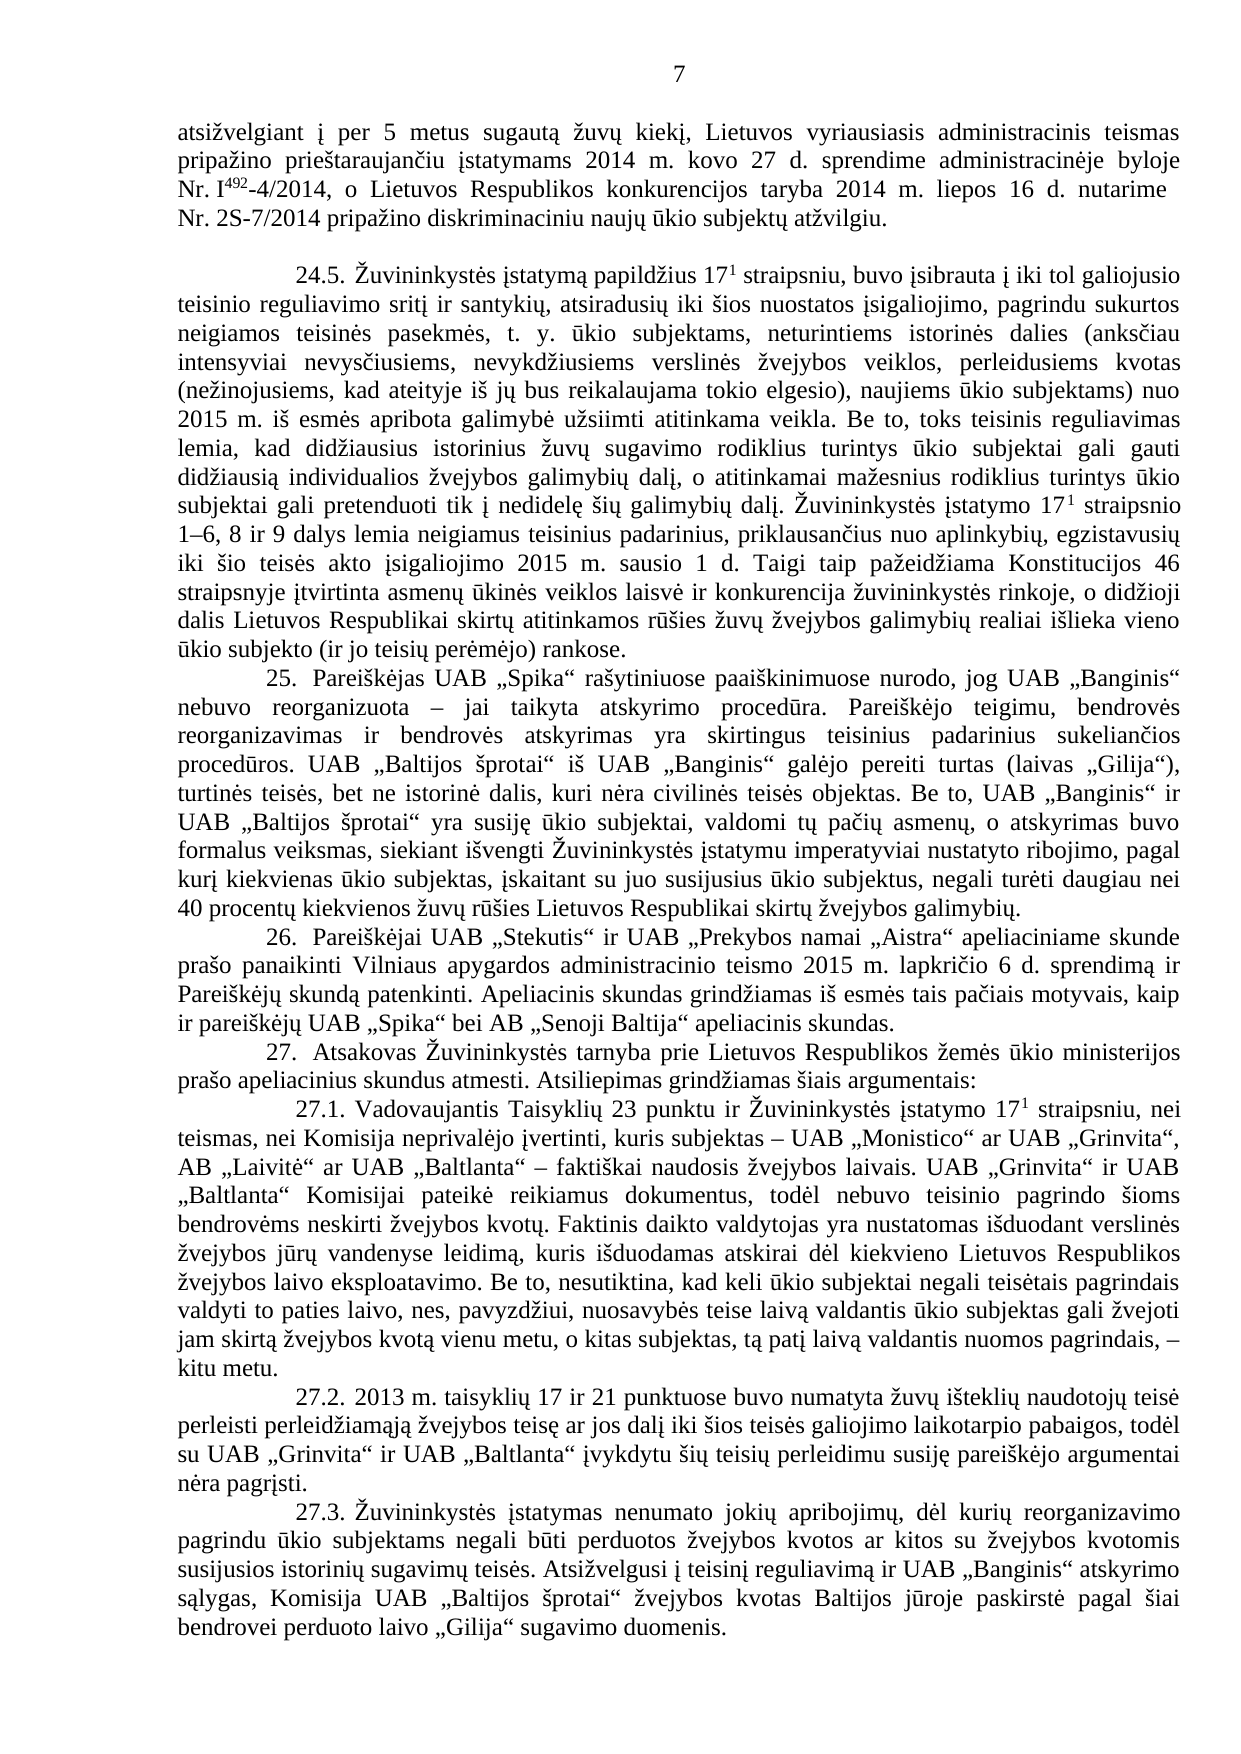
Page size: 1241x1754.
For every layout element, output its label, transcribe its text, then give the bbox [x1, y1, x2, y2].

text 27.3. Žuvininkystės įstatymas nenumato jokių apribojimų, dėl kurių reorganizavimo pagrindu ūkio subjektams negali būti perduotos žvejybos kvotos ar kitos su žvejybos kvotomis susijusios istorinių sugavimų teisės. Atsižvelgusi į teisinį reguliavimą ir UAB „Banginis“ atskyrimo sąlygas, Komisija UAB „Baltijos šprotai“ žvejybos kvotas Baltijos jūroje paskirstė pagal šiai bendrovei perduoto laivo „Gilija“ sugavimo duomenis. [177, 1497, 1181, 1640]
text 25. Pareiškėjas UAB „Spika“ rašytiniuose paaiškinimuose nurodo, jog UAB „Banginis“ nebuvo reorganizuota – jai taikyta atskyrimo procedūra. Pareiškėjo teigimu, bendrovės reorganizavimas ir bendrovės atskyrimas yra skirtingus teisinius padarinius sukeliančios procedūros. UAB „Baltijos šprotai“ iš UAB „Banginis“ galėjo pereiti turtas (laivas „Gilija“), turtinės teisės, bet ne istorinė dalis, kuri nėra civilinės teisės objektas. Be to, UAB „Banginis“ ir UAB „Baltijos šprotai“ yra susiję ūkio subjektai, valdomi tų pačių asmenų, o atskyrimas buvo formalus veiksmas, siekiant išvengti Žuvininkystės įstatymu imperatyviai nustatyto ribojimo, pagal kurį kiekvienas ūkio subjektas, įskaitant su juo susijusius ūkio subjektus, negali turėti daugiau nei 40 procentų kiekvienos žuvų rūšies Lietuvos Respublikai skirtų žvejybos galimybių. [177, 663, 1181, 922]
text 27.2. 2013 m. taisyklių 17 ir 21 punktuose buvo numatyta žuvų išteklių naudotojų teisė perleisti perleidžiamąją žvejybos teisę ar jos dalį iki šios teisės galiojimo laikotarpio pabaigos, todėl su UAB „Grinvita“ ir UAB „Baltlanta“ įvykdytu šių teisių perleidimu susiję pareiškėjo argumentai nėra pagrįsti. [177, 1382, 1181, 1497]
text 26. Pareiškėjai UAB „Stekutis“ ir UAB „Prekybos namai „Aistra“ apeliaciniame skunde prašo panaikinti Vilniaus apygardos administracinio teismo 2015 m. lapkričio 6 d. sprendimą ir Pareiškėjų skundą patenkinti. Apeliacinis skundas grindžiamas iš esmės tais pačiais motyvais, kaip ir pareiškėjų UAB „Spika“ bei AB „Senoji Baltija“ apeliacinis skundas. [177, 922, 1181, 1037]
text atsižvelgiant į per 5 metus sugautą žuvų kiekį, Lietuvos vyriausiasis administracinis teismas pripažino prieštaraujančiu įstatymams 2014 m. kovo 27 d. sprendime administracinėje byloje Nr. I492-4/2014, o Lietuvos Respublikos konkurencijos taryba 2014 m. liepos 16 d. nutarime Nr. 2S-7/2014 pripažino diskriminaciniu naujų ūkio subjektų atžvilgiu. [177, 117, 1181, 232]
text 27. Atsakovas Žuvininkystės tarnyba prie Lietuvos Respublikos žemės ūkio ministerijos prašo apeliacinius skundus atmesti. Atsiliepimas grindžiamas šiais argumentais: [177, 1037, 1181, 1094]
text 27.1. Vadovaujantis Taisyklių 23 punktu ir Žuvininkystės įstatymo 171 straipsniu, nei teismas, nei Komisija neprivalėjo įvertinti, kuris subjektas – UAB „Monistico“ ar UAB „Grinvita“, AB „Laivitė“ ar UAB „Baltlanta“ – faktiškai naudosis žvejybos laivais. UAB „Grinvita“ ir UAB „Baltlanta“ Komisijai pateikė reikiamus dokumentus, todėl nebuvo teisinio pagrindo šioms bendrovėms neskirti žvejybos kvotų. Faktinis daikto valdytojas yra nustatomas išduodant verslinės žvejybos jūrų vandenyse leidimą, kuris išduodamas atskirai dėl kiekvieno Lietuvos Respublikos žvejybos laivo eksploatavimo. Be to, nesutiktina, kad keli ūkio subjektai negali teisėtais pagrindais valdyti to paties laivo, nes, pavyzdžiui, nuosavybės teise laivą valdantis ūkio subjektas gali žvejoti jam skirtą žvejybos kvotą vienu metu, o kitas subjektas, tą patį laivą valdantis nuomos pagrindais, – kitu metu. [177, 1094, 1181, 1382]
text 24.5. Žuvininkystės įstatymą papildžius 171 straipsniu, buvo įsibrauta į iki tol galiojusio teisinio reguliavimo sritį ir santykių, atsiradusių iki šios nuostatos įsigaliojimo, pagrindu sukurtos neigiamos teisinės pasekmės, t. y. ūkio subjektams, neturintiems istorinės dalies (anksčiau intensyviai nevysčiusiems, nevykdžiusiems verslinės žvejybos veiklos, perleidusiems kvotas (nežinojusiems, kad ateityje iš jų bus reikalaujama tokio elgesio), naujiems ūkio subjektams) nuo 2015 m. iš esmės apribota galimybė užsiimti atitinkama veikla. Be to, toks teisinis reguliavimas lemia, kad didžiausius istorinius žuvų sugavimo rodiklius turintys ūkio subjektai gali gauti didžiausią individualios žvejybos galimybių dalį, o atitinkamai mažesnius rodiklius turintys ūkio subjektai gali pretenduoti tik į nedidelę šių galimybių dalį. Žuvininkystės įstatymo 171 straipsnio 1–6, 8 ir 9 dalys lemia neigiamus teisinius padarinius, priklausančius nuo aplinkybių, egzistavusių iki šio teisės akto įsigaliojimo 2015 m. sausio 1 d. Taigi taip pažeidžiama Konstitucijos 46 straipsnyje įtvirtinta asmenų ūkinės veiklos laisvė ir konkurencija žuvininkystės rinkoje, o didžioji dalis Lietuvos Respublikai skirtų atitinkamos rūšies žuvų žvejybos galimybių realiai išlieka vieno ūkio subjekto (ir jo teisių perėmėjo) rankose. [177, 260, 1181, 663]
